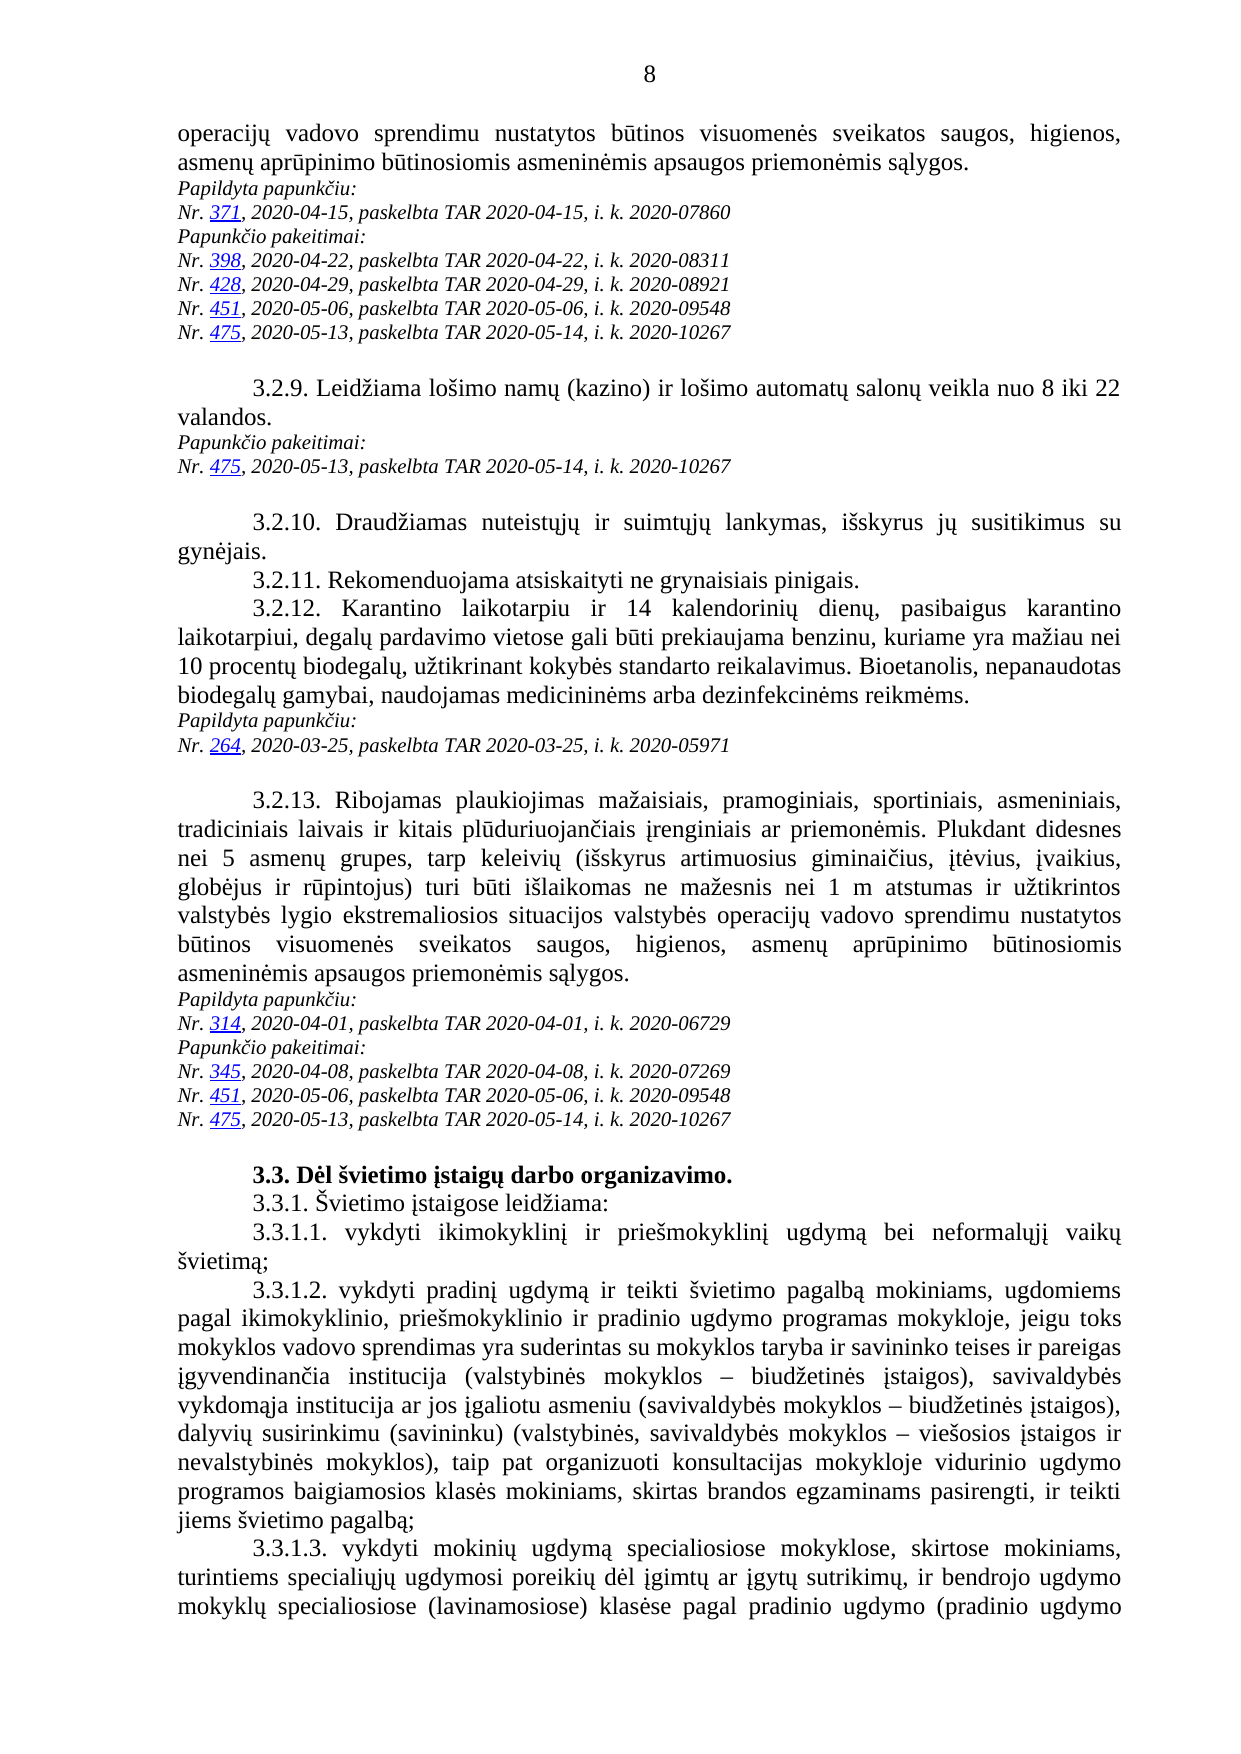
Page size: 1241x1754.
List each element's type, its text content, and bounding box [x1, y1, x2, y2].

text Papunkčio pakeitimai: [177, 1035, 1122, 1059]
text Nr. 475, 2020-05-13, paskelbta TAR 2020-05-14, i. k. 2020-10267 [177, 320, 1122, 344]
text 3.3.1.1. vykdyti ikimokyklinį ir priešmokyklinį ugdymą bei neformalųjį vaikų švietimą; [177, 1217, 1122, 1275]
text 3.2.10. Draudžiamas nuteistųjų ir suimtųjų lankymas, išskyrus jų susitikimus su gynėjais. [177, 507, 1122, 565]
text Papildyta papunkčiu: [177, 987, 1122, 1011]
text Nr. 428, 2020-04-29, paskelbta TAR 2020-04-29, i. k. 2020-08921 [177, 272, 1122, 296]
text Papunkčio pakeitimai: [177, 430, 1122, 454]
text Nr. 371, 2020-04-15, paskelbta TAR 2020-04-15, i. k. 2020-07860 [177, 200, 1122, 224]
text 3.2.12. Karantino laikotarpiu ir 14 kalendorinių dienų, pasibaigus karantino laikotarpiui, degalų pardavimo vietose gali būti prekiaujama benzinu, kuriame yra mažiau nei 10 procentų biodegalų, užtikrinant kokybės standarto reikalavimus. Bioetanolis, nepanaudotas biodegalų gamybai, naudojamas medicininėms arba dezinfekcinėms reikmėms. [177, 593, 1122, 708]
text Nr. 475, 2020-05-13, paskelbta TAR 2020-05-14, i. k. 2020-10267 [177, 1107, 1122, 1131]
text Nr. 451, 2020-05-06, paskelbta TAR 2020-05-06, i. k. 2020-09548 [177, 296, 1122, 320]
text Nr. 398, 2020-04-22, paskelbta TAR 2020-04-22, i. k. 2020-08311 [177, 248, 1122, 272]
text 3.2.9. Leidžiama lošimo namų (kazino) ir lošimo automatų salonų veikla nuo 8 iki 22 valandos. [177, 373, 1122, 430]
text 3.2.11. Rekomenduojama atsiskaityti ne grynaisiais pinigais. [177, 565, 1122, 593]
text 3.3. Dėl švietimo įstaigų darbo organizavimo. [177, 1160, 1122, 1188]
text operacijų vadovo sprendimu nustatytos būtinos visuomenės sveikatos saugos, higienos, asmenų aprūpinimo būtinosiomis asmeninėmis apsaugos priemonėmis sąlygos. [177, 118, 1122, 176]
text Nr. 451, 2020-05-06, paskelbta TAR 2020-05-06, i. k. 2020-09548 [177, 1083, 1122, 1107]
text Papunkčio pakeitimai: [177, 224, 1122, 248]
text Nr. 314, 2020-04-01, paskelbta TAR 2020-04-01, i. k. 2020-06729 [177, 1011, 1122, 1035]
text Nr. 475, 2020-05-13, paskelbta TAR 2020-05-14, i. k. 2020-10267 [177, 454, 1122, 478]
text 3.3.1.2. vykdyti pradinį ugdymą ir teikti švietimo pagalbą mokiniams, ugdomiems pagal ikimokyklinio, priešmokyklinio ir pradinio ugdymo programas mokykloje, jeigu toks mokyklos vadovo sprendimas yra suderintas su mokyklos taryba ir savininko teises ir pareigas įgyvendinančia institucija (valstybinės mokyklos – biudžetinės įstaigos), savivaldybės vykdomąja institucija ar jos įgaliotu asmeniu (savivaldybės mokyklos – biudžetinės įstaigos), dalyvių susirinkimu (savininku) (valstybinės, savivaldybės mokyklos – viešosios įstaigos ir nevalstybinės mokyklos), taip pat organizuoti konsultacijas mokykloje vidurinio ugdymo programos baigiamosios klasės mokiniams, skirtas brandos egzaminams pasirengti, ir teikti jiems švietimo pagalbą; [177, 1275, 1122, 1533]
text Nr. 264, 2020-03-25, paskelbta TAR 2020-03-25, i. k. 2020-05971 [177, 732, 1122, 757]
text Nr. 345, 2020-04-08, paskelbta TAR 2020-04-08, i. k. 2020-07269 [177, 1059, 1122, 1083]
text Papildyta papunkčiu: [177, 176, 1122, 200]
text 3.2.13. Ribojamas plaukiojimas mažaisiais, pramoginiais, sportiniais, asmeniniais, tradiciniais laivais ir kitais plūduriuojančiais įrenginiais ar priemonėmis. Plukdant didesnes nei 5 asmenų grupes, tarp keleivių (išskyrus artimuosius giminaičius, įtėvius, įvaikius, globėjus ir rūpintojus) turi būti išlaikomas ne mažesnis nei 1 m atstumas ir užtikrintos valstybės lygio ekstremaliosios situacijos valstybės operacijų vadovo sprendimu nustatytos būtinos visuomenės sveikatos saugos, higienos, asmenų aprūpinimo būtinosiomis asmeninėmis apsaugos priemonėmis sąlygos. [177, 785, 1122, 987]
text Papildyta papunkčiu: [177, 708, 1122, 732]
text 3.3.1. Švietimo įstaigose leidžiama: [177, 1188, 1122, 1217]
text 3.3.1.3. vykdyti mokinių ugdymą specialiosiose mokyklose, skirtose mokiniams, turintiems specialiųjų ugdymosi poreikių dėl įgimtų ar įgytų sutrikimų, ir bendrojo ugdymo mokyklų specialiosiose (lavinamosiose) klasėse pagal pradinio ugdymo (pradinio ugdymo [177, 1533, 1122, 1620]
